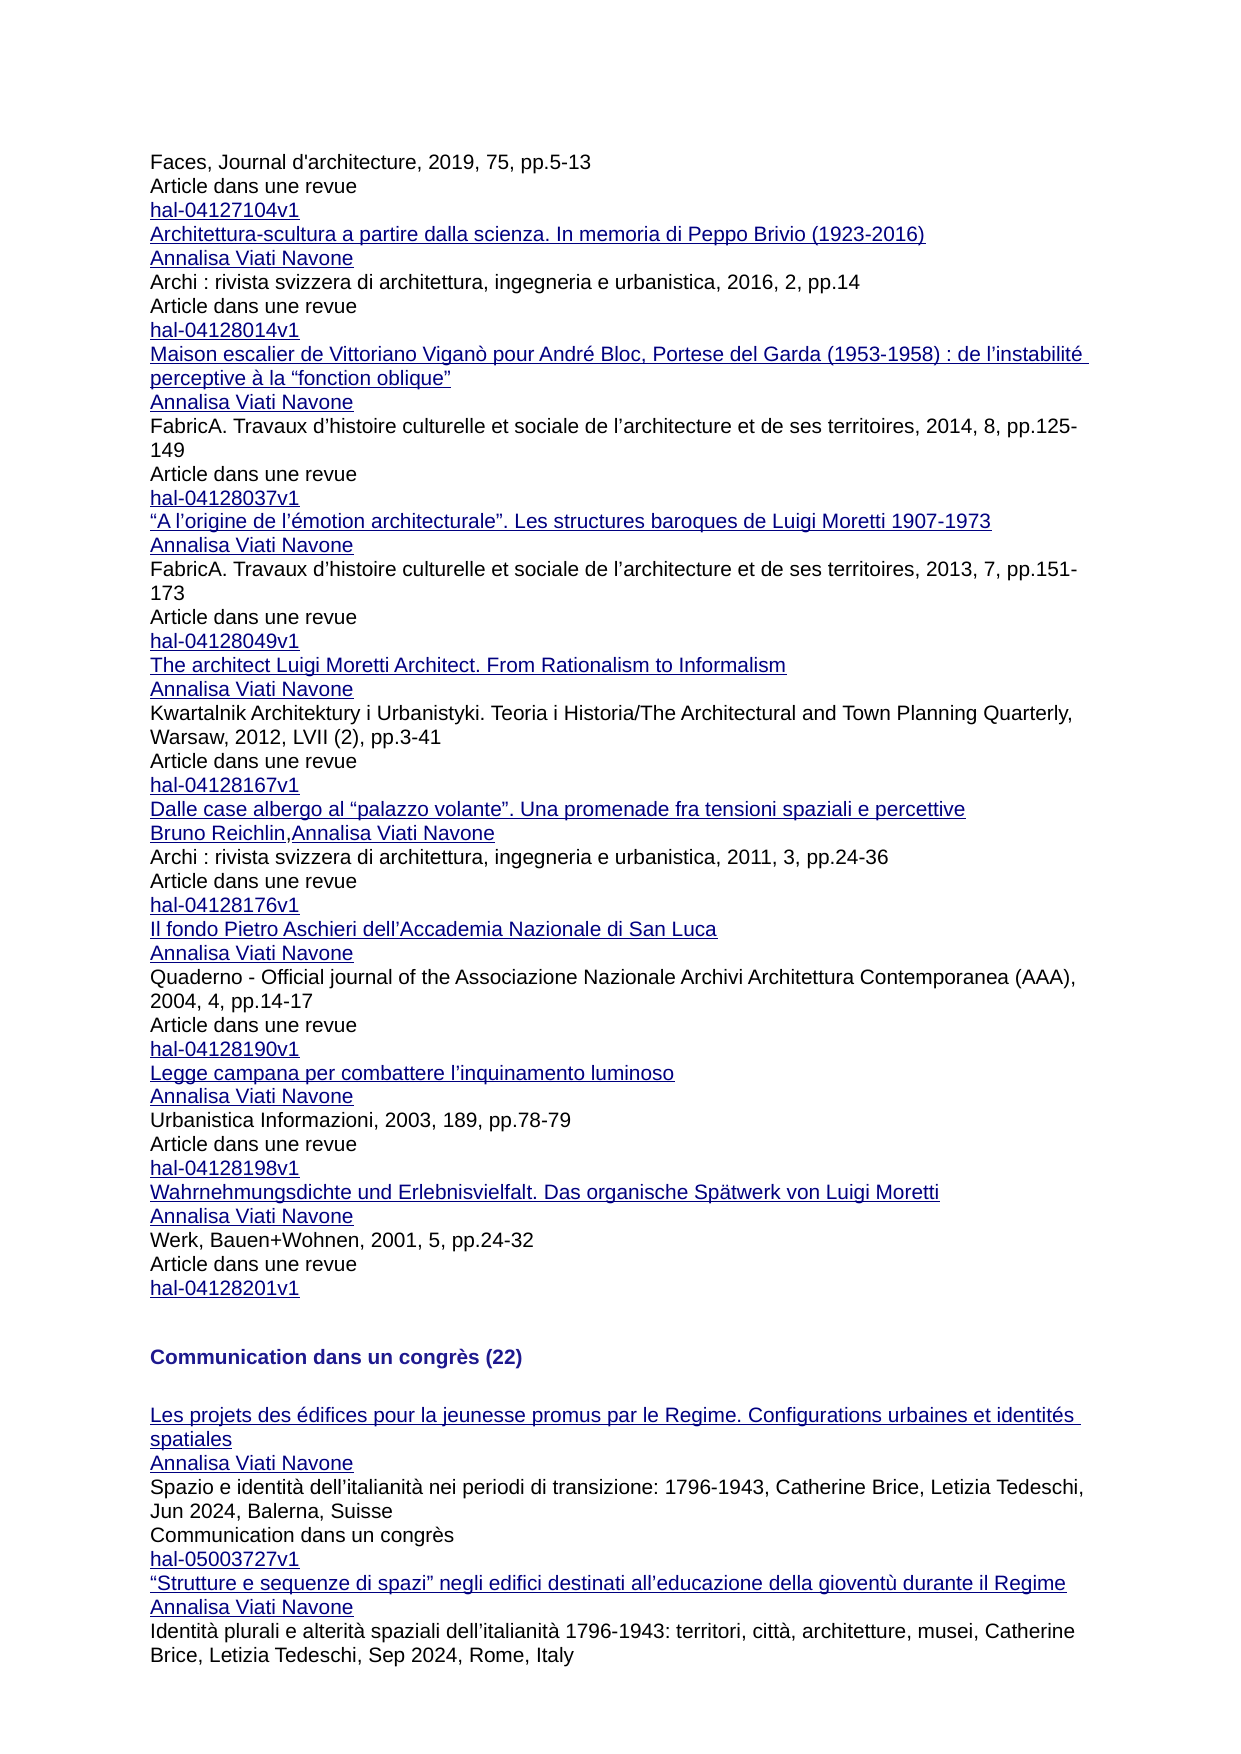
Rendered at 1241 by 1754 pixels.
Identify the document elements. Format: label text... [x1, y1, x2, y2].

table_header Les projets des édifices pour la jeunesse promus par le Regime. Configurations urbaines et identités spatiales Annalisa Viati Navone Spazio e identità dell’italianità nei periodi di transizione: 1796-1943, Catherine Brice, Letizia Tedeschi, Jun 2024, Balerna, Suisse Communication dans un congrès hal-05003727v1 [150, 1403, 1090, 1571]
table_cell The architect Luigi Moretti Architect. From Rationalism to Informalism Annalisa Viati Navone Kwartalnik Architektury i Urbanistyki. Teoria i Historia/The Architectural and Town Planning Quarterly, Warsaw, 2012, LVII (2), pp.3-41 Article dans une revue hal-04128167v1 [150, 653, 1090, 797]
table_cell Wahrnehmungsdichte und Erlebnisvielfalt. Das organische Spätwerk von Luigi Moretti Annalisa Viati Navone Werk, Bauen+Wohnen, 2001, 5, pp.24-32 Article dans une revue hal-04128201v1 [150, 1180, 1090, 1300]
subtitle Communication dans un congrès (22) [150, 1345, 1090, 1369]
table_cell Il fondo Pietro Aschieri dell’Accademia Nazionale di San Luca Annalisa Viati Navone Quaderno - Official journal of the Associazione Nazionale Archivi Architettura Contemporanea (AAA), 2004, 4, pp.14-17 Article dans une revue hal-04128190v1 [150, 917, 1090, 1060]
table_cell Dalle case albergo al “palazzo volante”. Una promenade fra tensioni spaziali e percettive Bruno Reichlin,Annalisa Viati Navone Archi : rivista svizzera di architettura, ingegneria e urbanistica, 2011, 3, pp.24-36 Article dans une revue hal-04128176v1 [150, 797, 1090, 917]
table_cell Maison escalier de Vittoriano Viganò pour André Bloc, Portese del Garda (1953-1958) : de l’instabilité perceptive à la “fonction oblique” Annalisa Viati Navone FabricA. Travaux d’histoire culturelle et sociale de l’architecture et de ses territoires, 2014, 8, pp.125-149 Article dans une revue hal-04128037v1 [150, 342, 1090, 509]
table_cell Faces, Journal d'architecture, 2019, 75, pp.5-13 Article dans une revue hal-04127104v1 [150, 150, 1090, 222]
table_cell “Strutture e sequenze di spazi” negli edifici destinati all’educazione della gioventù durante il Regime Annalisa Viati Navone Identità plurali e alterità spaziali dell’italianità 1796-1943: territori, città, architetture, musei, Catherine Brice, Letizia Tedeschi, Sep 2024, Rome, Italy [150, 1571, 1090, 1667]
table_cell Legge campana per combattere l’inquinamento luminoso Annalisa Viati Navone Urbanistica Informazioni, 2003, 189, pp.78-79 Article dans une revue hal-04128198v1 [150, 1060, 1090, 1180]
table_cell Architettura-scultura a partire dalla scienza. In memoria di Peppo Brivio (1923-2016) Annalisa Viati Navone Archi : rivista svizzera di architettura, ingegneria e urbanistica, 2016, 2, pp.14 Article dans une revue hal-04128014v1 [150, 222, 1090, 342]
table_cell “A l’origine de l’émotion architecturale”. Les structures baroques de Luigi Moretti 1907-1973 Annalisa Viati Navone FabricA. Travaux d’histoire culturelle et sociale de l’architecture et de ses territoires, 2013, 7, pp.151-173 Article dans une revue hal-04128049v1 [150, 509, 1090, 653]
